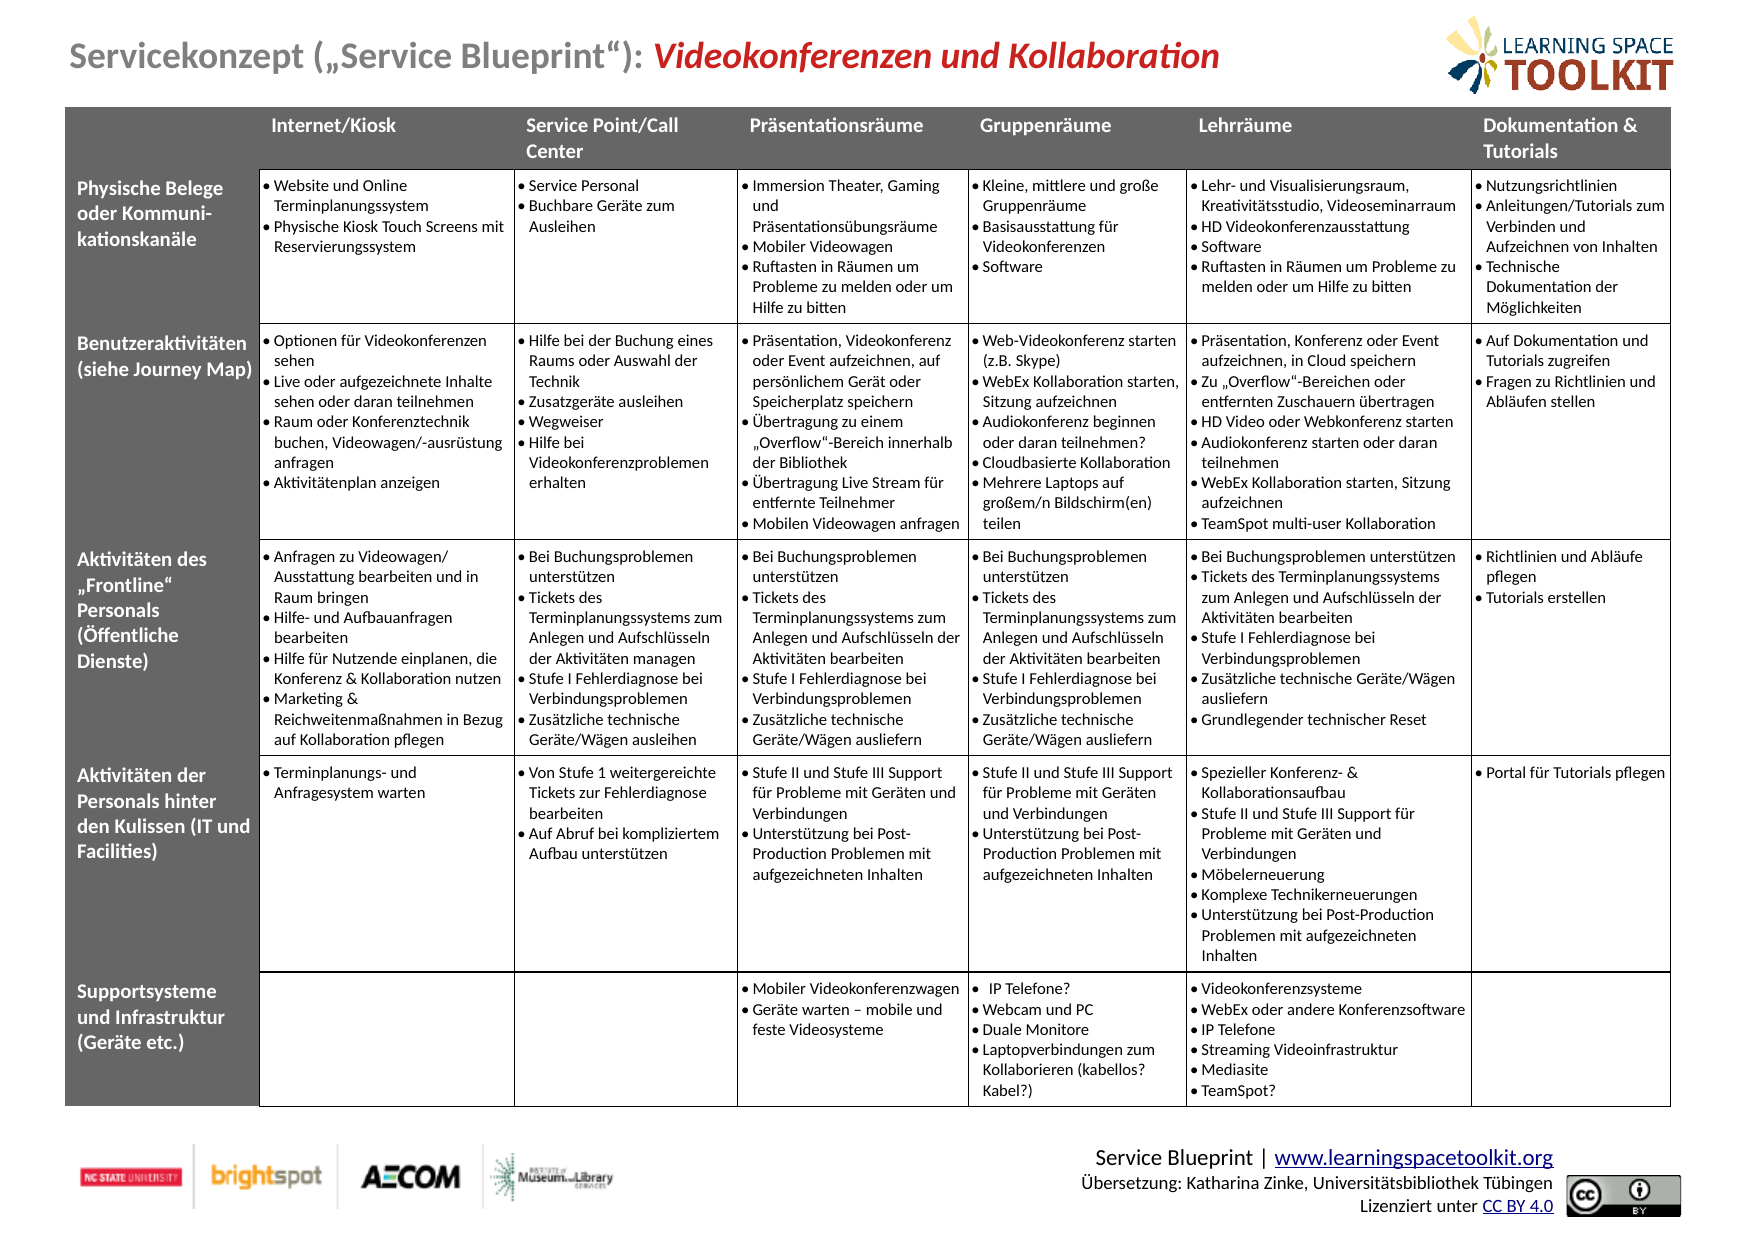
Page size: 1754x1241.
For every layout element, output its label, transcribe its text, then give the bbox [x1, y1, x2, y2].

table_cell Aktivitäten des „Frontline“ Personals (Öffentliche Dienste) [65, 539, 259, 755]
table_cell Benutzeraktivitäten (siehe Journey Map) [65, 323, 259, 539]
picture [68, 1144, 625, 1209]
table_cell • Portal für Tutorials pflegen [1472, 756, 1670, 971]
table_cell • Nutzungsrichtlinien • Anleitungen/Tutorials zum Verbinden und Aufzeichnen von Inhalten • Technische Dokumentation der Möglichkeiten [1472, 170, 1670, 323]
table_cell [515, 973, 737, 1106]
table_header Lehrräume [1187, 107, 1471, 169]
table_cell • Präsentation, Videokonferenz oder Event aufzeichnen, auf persönlichem Gerät oder Speicherplatz speichern • Übertragung zu einem „Overflow“-Bereich innerhalb der Bibliothek • Übertragung Live Stream für entfernte Teilnehmer • Mobilen Videowagen anfragen [738, 324, 968, 539]
table_cell • Anfragen zu Videowagen/ Ausstattung bearbeiten und in Raum bringen • Hilfe- und Aufbauanfragen bearbeiten • Hilfe für Nutzende einplanen, die Konferenz & Kollaboration nutzen • Marketing & Reichweitenmaßnahmen in Bezug auf Kollaboration pflegen [260, 540, 514, 755]
table_header Gruppenräume [968, 107, 1187, 169]
table_header Internet/Kiosk [259, 107, 514, 169]
table_cell • Terminplanungs- und Anfragesystem warten [260, 756, 514, 971]
table_cell [260, 973, 514, 1106]
table_cell • Lehr- und Visualisierungsraum, Kreativitätsstudio, Videoseminarraum • HD Videokonferenzausstattung • Software • Ruftasten in Räumen um Probleme zu melden oder um Hilfe zu bitten [1187, 170, 1471, 323]
picture [1566, 1175, 1682, 1217]
table_cell • Mobiler Videokonferenzwagen • Geräte warten – mobile und feste Videosysteme [738, 973, 968, 1106]
table_header [65, 107, 259, 169]
table_cell • Richtlinien und Abläufe pflegen • Tutorials erstellen [1472, 540, 1670, 755]
table_cell • Stufe II und Stufe III Support für Probleme mit Geräten und Verbindungen • Unterstützung bei Post-Production Problemen mit aufgezeichneten Inhalten [738, 756, 968, 971]
table_cell • Präsentation, Konferenz oder Event aufzeichnen, in Cloud speichern • Zu „Overflow“-Bereichen oder entfernten Zuschauern übertragen • HD Video oder Webkonferenz starten • Audiokonferenz starten oder daran teilnehmen • WebEx Kollaboration starten, Sitzung aufzeichnen • TeamSpot multi-user Kollaboration [1187, 324, 1471, 539]
table_cell • Optionen für Videokonferenzen sehen • Live oder aufgezeichnete Inhalte sehen oder daran teilnehmen • Raum oder Konferenztechnik buchen, Videowagen/-ausrüstung anfragen • Aktivitätenplan anzeigen [260, 324, 514, 539]
table_cell • Bei Buchungsproblemen unterstützen • Tickets des Terminplanungssystems zum Anlegen und Aufschlüsseln der Aktivitäten bearbeiten • Stufe I Fehlerdiagnose bei Verbindungsproblemen • Zusätzliche technische Geräte/Wägen ausliefern [738, 540, 968, 755]
table_header Service Point/Call Center [514, 107, 738, 169]
table_cell • Hilfe bei der Buchung eines Raums oder Auswahl der Technik • Zusatzgeräte ausleihen • Wegweiser • Hilfe bei Videokonferenzproblemen erhalten [515, 324, 737, 539]
table_cell • Auf Dokumentation und Tutorials zugreifen • Fragen zu Richtlinien und Abläufen stellen [1472, 324, 1670, 539]
table_cell • Spezieller Konferenz- & Kollaborationsaufbau • Stufe II und Stufe III Support für Probleme mit Geräten und Verbindungen • Möbelerneuerung • Komplexe Technikerneuerungen • Unterstützung bei Post-Production Problemen mit aufgezeichneten Inhalten [1187, 756, 1471, 971]
table_cell • Von Stufe 1 weitergereichte Tickets zur Fehlerdiagnose bearbeiten • Auf Abruf bei kompliziertem Aufbau unterstützen [515, 756, 737, 971]
table_cell Aktivitäten der Personals hinter den Kulissen (IT und Facilities) [65, 755, 259, 971]
table_cell • Web-Videokonferenz starten (z.B. Skype) • WebEx Kollaboration starten, Sitzung aufzeichnen • Audiokonferenz beginnen oder daran teilnehmen? • Cloudbasierte Kollaboration • Mehrere Laptops auf großem/n Bildschirm(en) teilen [969, 324, 1186, 539]
table_cell • Bei Buchungsproblemen unterstützen • Tickets des Terminplanungssystems zum Anlegen und Aufschlüsseln der Aktivitäten bearbeiten • Stufe I Fehlerdiagnose bei Verbindungsproblemen • Zusätzliche technische Geräte/Wägen ausliefern • Grundlegender technischer Reset [1187, 540, 1471, 755]
table_cell • Bei Buchungsproblemen unterstützen • Tickets des Terminplanungssystems zum Anlegen und Aufschlüsseln der Aktivitäten managen • Stufe I Fehlerdiagnose bei Verbindungsproblemen • Zusätzliche technische Geräte/Wägen ausleihen [515, 540, 737, 755]
table_cell • Bei Buchungsproblemen unterstützen • Tickets des Terminplanungssystems zum Anlegen und Aufschlüsseln der Aktivitäten bearbeiten • Stufe I Fehlerdiagnose bei Verbindungsproblemen • Zusätzliche technische Geräte/Wägen ausliefern [969, 540, 1186, 755]
table_cell • Kleine, mittlere und große Gruppenräume • Basisausstattung für Videokonferenzen • Software [969, 170, 1186, 323]
table_cell • Videokonferenzsysteme • WebEx oder andere Konferenzsoftware • IP Telefone • Streaming Videoinfrastruktur • Mediasite • TeamSpot? [1187, 973, 1471, 1106]
picture [1360, 0, 1684, 104]
table_header Präsentationsräume [738, 107, 968, 169]
table_cell [1472, 973, 1670, 1106]
table_cell • Website und Online Terminplanungssystem • Physische Kiosk Touch Screens mit Reservierungssystem [260, 170, 514, 323]
table_cell • Service Personal • Buchbare Geräte zum Ausleihen [515, 170, 737, 323]
table_cell • IP Telefone? • Webcam und PC • Duale Monitore • Laptopverbindungen zum Kollaborieren (kabellos? Kabel?) [969, 973, 1186, 1106]
table_cell Physische Belege oder Kommuni-kationskanäle [65, 169, 259, 323]
table_header Dokumentation & Tutorials [1471, 107, 1671, 169]
table_cell Supportsysteme und Infrastruktur (Geräte etc.) [65, 971, 259, 1106]
table_cell • Immersion Theater, Gaming und Präsentationsübungsräume • Mobiler Videowagen • Ruftasten in Räumen um Probleme zu melden oder um Hilfe zu bitten [738, 170, 968, 323]
table_cell • Stufe II und Stufe III Support für Probleme mit Geräten und Verbindungen • Unterstützung bei Post-Production Problemen mit aufgezeichneten Inhalten [969, 756, 1186, 971]
